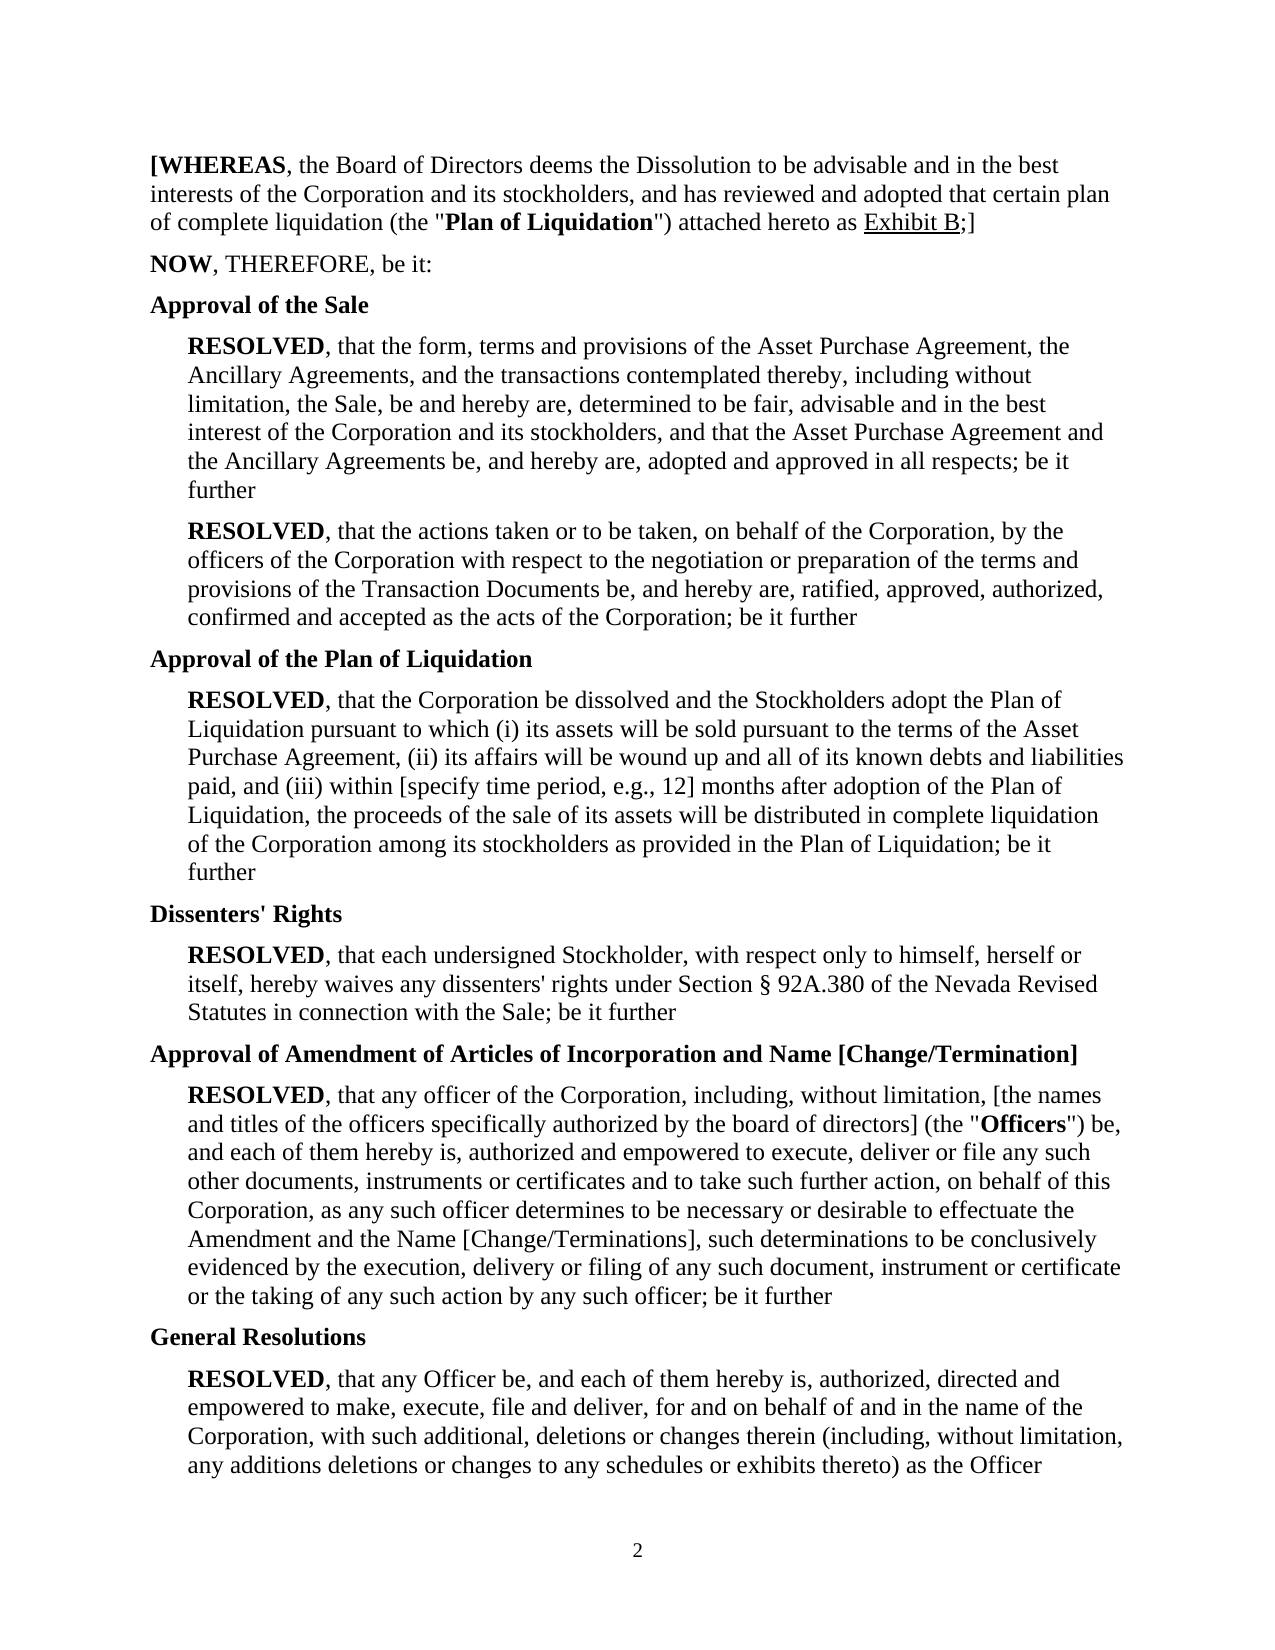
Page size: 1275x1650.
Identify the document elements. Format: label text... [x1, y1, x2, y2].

text [WHEREAS, the Board of Directors deems the Dissolution to be advisable and in the best interests of the Corporation and its stockholders, and has reviewed and adopted that certain plan of complete liquidation (the "Plan of Liquidation") attached hereto as Exhibit B;] [150, 150, 1125, 236]
subtitle Dissenters' Rights [150, 899, 1125, 927]
subtitle Approval of the Sale [150, 290, 1125, 319]
text NOW, THEREFORE, be it: [150, 249, 1125, 277]
text RESOLVED, that any officer of the Corporation, including, without limitation, [the names and titles of the officers specifically authorized by the board of directors] (the "Officers") be, and each of them hereby is, authorized and empowered to execute, deliver or file any such other documents, instruments or certificates and to take such further action, on behalf of this Corporation, as any such officer determines to be necessary or desirable to effectuate the Amendment and the Name [Change/Terminations], such determinations to be conclusively evidenced by the execution, delivery or filing of any such document, instrument or certificate or the taking of any such action by any such officer; be it further [187, 1080, 1125, 1310]
text RESOLVED, that the Corporation be dissolved and the Stockholders adopt the Plan of Liquidation pursuant to which (i) its assets will be sold pursuant to the terms of the Asset Purchase Agreement, (ii) its affairs will be wound up and all of its known debts and liabilities paid, and (iii) within [specify time period, e.g., 12] months after adoption of the Plan of Liquidation, the proceeds of the sale of its assets will be distributed in complete liquidation of the Corporation among its stockholders as provided in the Plan of Liquidation; be it further [187, 685, 1125, 886]
subtitle General Resolutions [150, 1322, 1125, 1351]
text RESOLVED, that the actions taken or to be taken, on behalf of the Corporation, by the officers of the Corporation with respect to the negotiation or preparation of the terms and provisions of the Transaction Documents be, and hereby are, ratified, approved, authorized, confirmed and accepted as the acts of the Corporation; be it further [187, 516, 1125, 631]
text RESOLVED, that the form, terms and provisions of the Asset Purchase Agreement, the Ancillary Agreements, and the transactions contemplated thereby, including without limitation, the Sale, be and hereby are, determined to be fair, advisable and in the best interest of the Corporation and its stockholders, and that the Asset Purchase Agreement and the Ancillary Agreements be, and hereby are, adopted and approved in all respects; be it further [187, 331, 1125, 504]
text RESOLVED, that any Officer be, and each of them hereby is, authorized, directed and empowered to make, execute, file and deliver, for and on behalf of and in the name of the Corporation, with such additional, deletions or changes therein (including, without limitation, any additions deletions or changes to any schedules or exhibits thereto) as the Officer [187, 1364, 1125, 1479]
subtitle Approval of the Plan of Liquidation [150, 644, 1125, 672]
text RESOLVED, that each undersigned Stockholder, with respect only to himself, herself or itself, hereby waives any dissenters' rights under Section § 92A.380 of the Nevada Revised Statutes in connection with the Sale; be it further [187, 940, 1125, 1026]
subtitle Approval of Amendment of Articles of Incorporation and Name [Change/Termination] [150, 1039, 1125, 1067]
